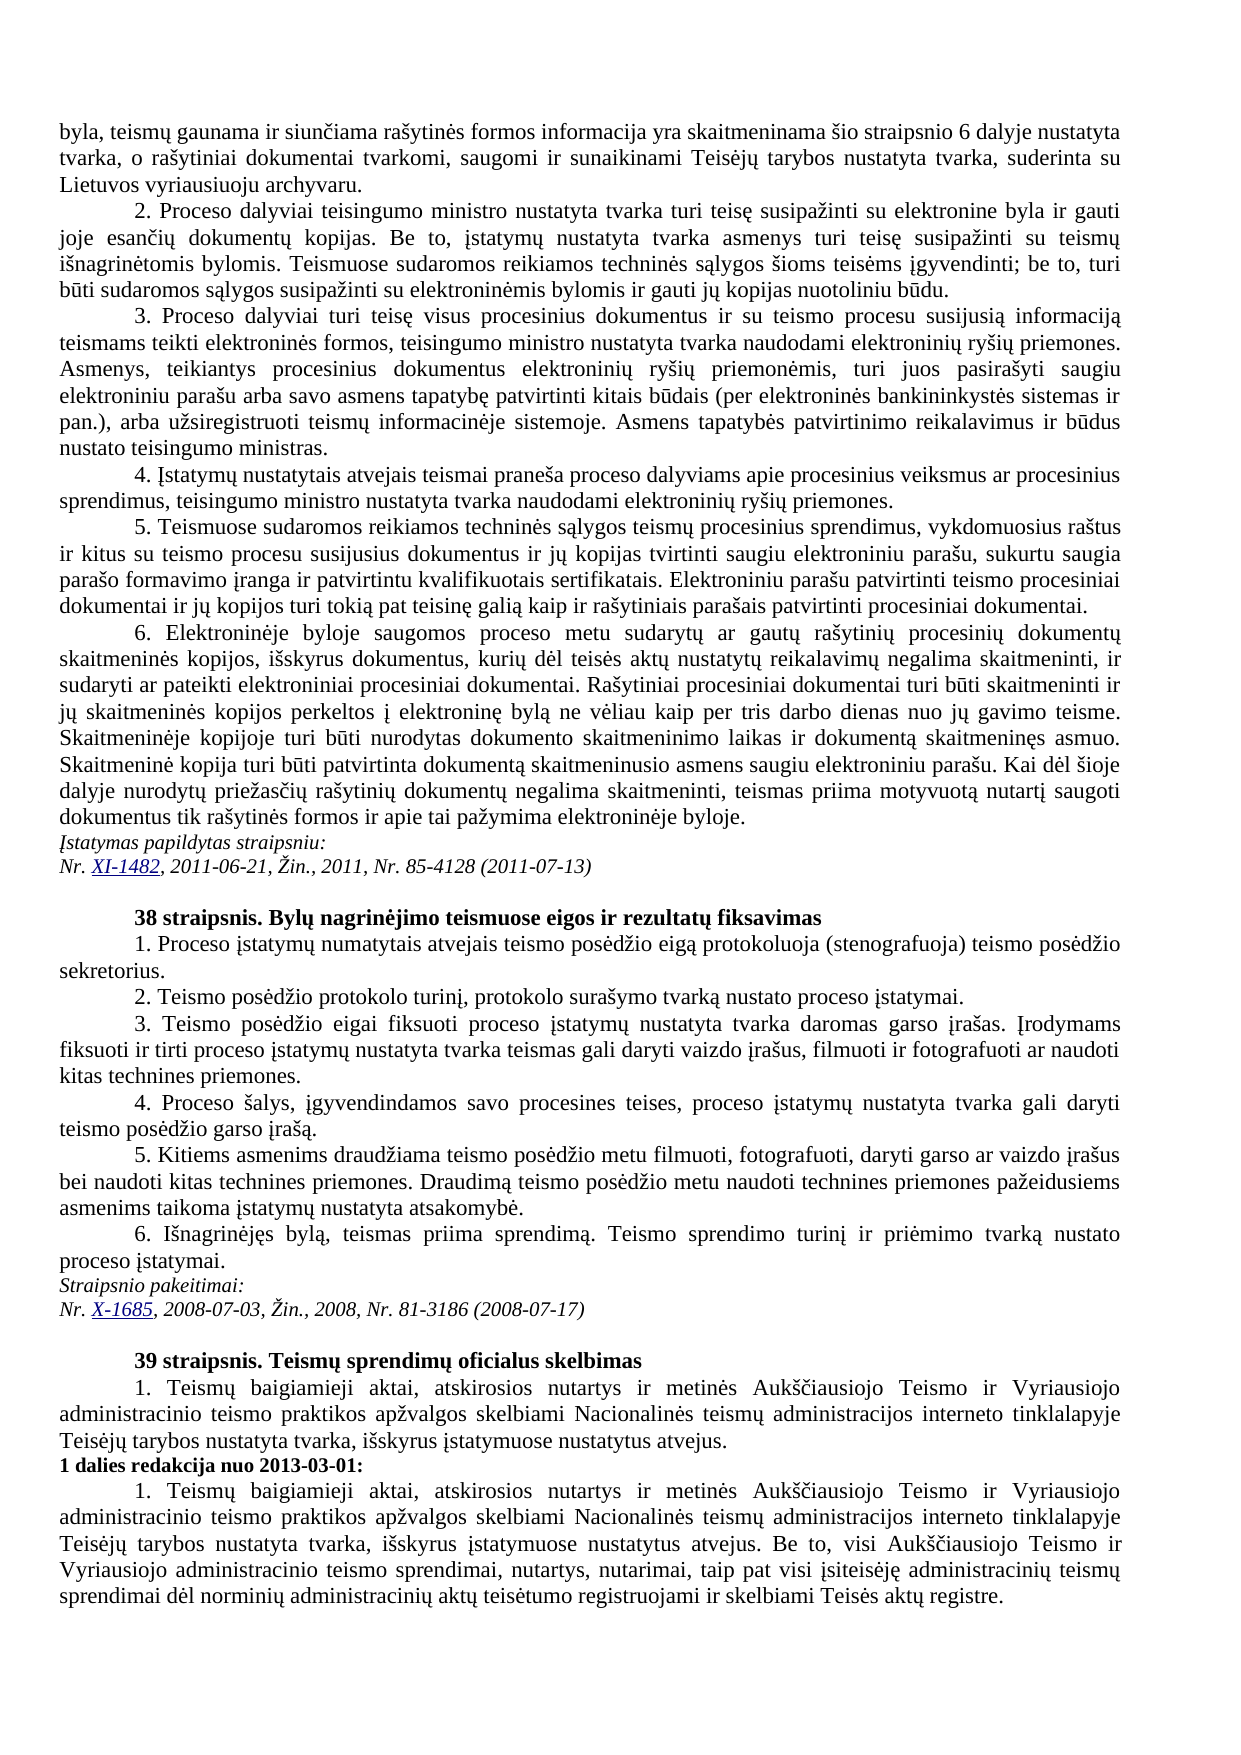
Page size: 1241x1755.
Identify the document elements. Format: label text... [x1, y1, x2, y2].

text 4. Įstatymų nustatytais atvejais teismai praneša proceso dalyviams apie procesinius veiksmus ar procesinius sprendimus, teisingumo ministro nustatyta tvarka naudodami elektroninių ryšių priemones. [59, 461, 1122, 513]
text 6. Elektroninėje byloje saugomos proceso metu sudarytų ar gautų rašytinių procesinių dokumentų skaitmeninės kopijos, išskyrus dokumentus, kurių dėl teisės aktų nustatytų reikalavimų negalima skaitmeninti, ir sudaryti ar pateikti elektroniniai procesiniai dokumentai. Rašytiniai procesiniai dokumentai turi būti skaitmeninti ir jų skaitmeninės kopijos perkeltos į elektroninę bylą ne vėliau kaip per tris darbo dienas nuo jų gavimo teisme. Skaitmeninėje kopijoje turi būti nurodytas dokumento skaitmeninimo laikas ir dokumentą skaitmeninęs asmuo. Skaitmeninė kopija turi būti patvirtinta dokumentą skaitmeninusio asmens saugiu elektroniniu parašu. Kai dėl šioje dalyje nurodytų priežasčių rašytinių dokumentų negalima skaitmeninti, teismas priima motyvuotą nutartį saugoti dokumentus tik rašytinės formos ir apie tai pažymima elektroninėje byloje. [59, 619, 1122, 830]
text 3. Teismo posėdžio eigai fiksuoti proceso įstatymų nustatyta tvarka daromas garso įrašas. Įrodymams fiksuoti ir tirti proceso įstatymų nustatyta tvarka teismas gali daryti vaizdo įrašus, filmuoti ir fotografuoti ar naudoti kitas technines priemones. [59, 1009, 1122, 1089]
text 1. Proceso įstatymų numatytais atvejais teismo posėdžio eigą protokoluoja (stenografuoja) teismo posėdžio sekretorius. [59, 931, 1122, 983]
text Nr. X-1685, 2008-07-03, Žin., 2008, Nr. 81-3186 (2008-07-17) [59, 1297, 1122, 1321]
text 3. Proceso dalyviai turi teisę visus procesinius dokumentus ir su teismo procesu susijusią informaciją teismams teikti elektroninės formos, teisingumo ministro nustatyta tvarka naudodami elektroninių ryšių priemones. Asmenys, teikiantys procesinius dokumentus elektroninių ryšių priemonėmis, turi juos pasirašyti saugiu elektroniniu parašu arba savo asmens tapatybę patvirtinti kitais būdais (per elektroninės bankininkystės sistemas ir pan.), arba užsiregistruoti teismų informacinėje sistemoje. Asmens tapatybės patvirtinimo reikalavimus ir būdus nustato teisingumo ministras. [59, 303, 1122, 461]
text 5. Kitiems asmenims draudžiama teismo posėdžio metu filmuoti, fotografuoti, daryti garso ar vaizdo įrašus bei naudoti kitas technines priemones. Draudimą teismo posėdžio metu naudoti technines priemones pažeidusiems asmenims taikoma įstatymų nustatyta atsakomybė. [59, 1141, 1122, 1220]
text 39 straipsnis. Teismų sprendimų oficialus skelbimas [59, 1348, 1122, 1374]
text 4. Proceso šalys, įgyvendindamos savo procesines teises, proceso įstatymų nustatyta tvarka gali daryti teismo posėdžio garso įrašą. [59, 1089, 1122, 1141]
text Nr. XI-1482, 2011-06-21, Žin., 2011, Nr. 85-4128 (2011-07-13) [59, 854, 1122, 878]
text 5. Teismuose sudaromos reikiamos techninės sąlygos teismų procesinius sprendimus, vykdomuosius raštus ir kitus su teismo procesu susijusius dokumentus ir jų kopijas tvirtinti saugiu elektroniniu parašu, sukurtu saugia parašo formavimo įranga ir patvirtintu kvalifikuotais sertifikatais. Elektroniniu parašu patvirtinti teismo procesiniai dokumentai ir jų kopijos turi tokią pat teisinę galią kaip ir rašytiniais parašais patvirtinti procesiniai dokumentai. [59, 513, 1122, 619]
text 1. Teismų baigiamieji aktai, atskirosios nutartys ir metinės Aukščiausiojo Teismo ir Vyriausiojo administracinio teismo praktikos apžvalgos skelbiami Nacionalinės teismų administracijos interneto tinklalapyje Teisėjų tarybos nustatyta tvarka, išskyrus įstatymuose nustatytus atvejus. Be to, visi Aukščiausiojo Teismo ir Vyriausiojo administracinio teismo sprendimai, nutartys, nutarimai, taip pat visi įsiteisėję administracinių teismų sprendimai dėl norminių administracinių aktų teisėtumo registruojami ir skelbiami Teisės aktų registre. [59, 1477, 1122, 1609]
text Įstatymas papildytas straipsniu: [59, 830, 1122, 854]
text 1. Teismų baigiamieji aktai, atskirosios nutartys ir metinės Aukščiausiojo Teismo ir Vyriausiojo administracinio teismo praktikos apžvalgos skelbiami Nacionalinės teismų administracijos interneto tinklalapyje Teisėjų tarybos nustatyta tvarka, išskyrus įstatymuose nustatytus atvejus. [59, 1374, 1122, 1453]
text 38 straipsnis. Bylų nagrinėjimo teismuose eigos ir rezultatų fiksavimas [59, 904, 1122, 931]
text 2. Proceso dalyviai teisingumo ministro nustatyta tvarka turi teisę susipažinti su elektronine byla ir gauti joje esančių dokumentų kopijas. Be to, įstatymų nustatyta tvarka asmenys turi teisę susipažinti su teismų išnagrinėtomis bylomis. Teismuose sudaromos reikiamos techninės sąlygos šioms teisėms įgyvendinti; be to, turi būti sudaromos sąlygos susipažinti su elektroninėmis bylomis ir gauti jų kopijas nuotoliniu būdu. [59, 197, 1122, 303]
text Straipsnio pakeitimai: [59, 1273, 1122, 1297]
text byla, teismų gaunama ir siunčiama rašytinės formos informacija yra skaitmeninama šio straipsnio 6 dalyje nustatyta tvarka, o rašytiniai dokumentai tvarkomi, saugomi ir sunaikinami Teisėjų tarybos nustatyta tvarka, suderinta su Lietuvos vyriausiuoju archyvaru. [59, 118, 1122, 197]
text 1 dalies redakcija nuo 2013-03-01: [59, 1453, 1122, 1477]
text 6. Išnagrinėjęs bylą, teismas priima sprendimą. Teismo sprendimo turinį ir priėmimo tvarką nustato proceso įstatymai. [59, 1220, 1122, 1273]
text 2. Teismo posėdžio protokolo turinį, protokolo surašymo tvarką nustato proceso įstatymai. [59, 983, 1122, 1009]
